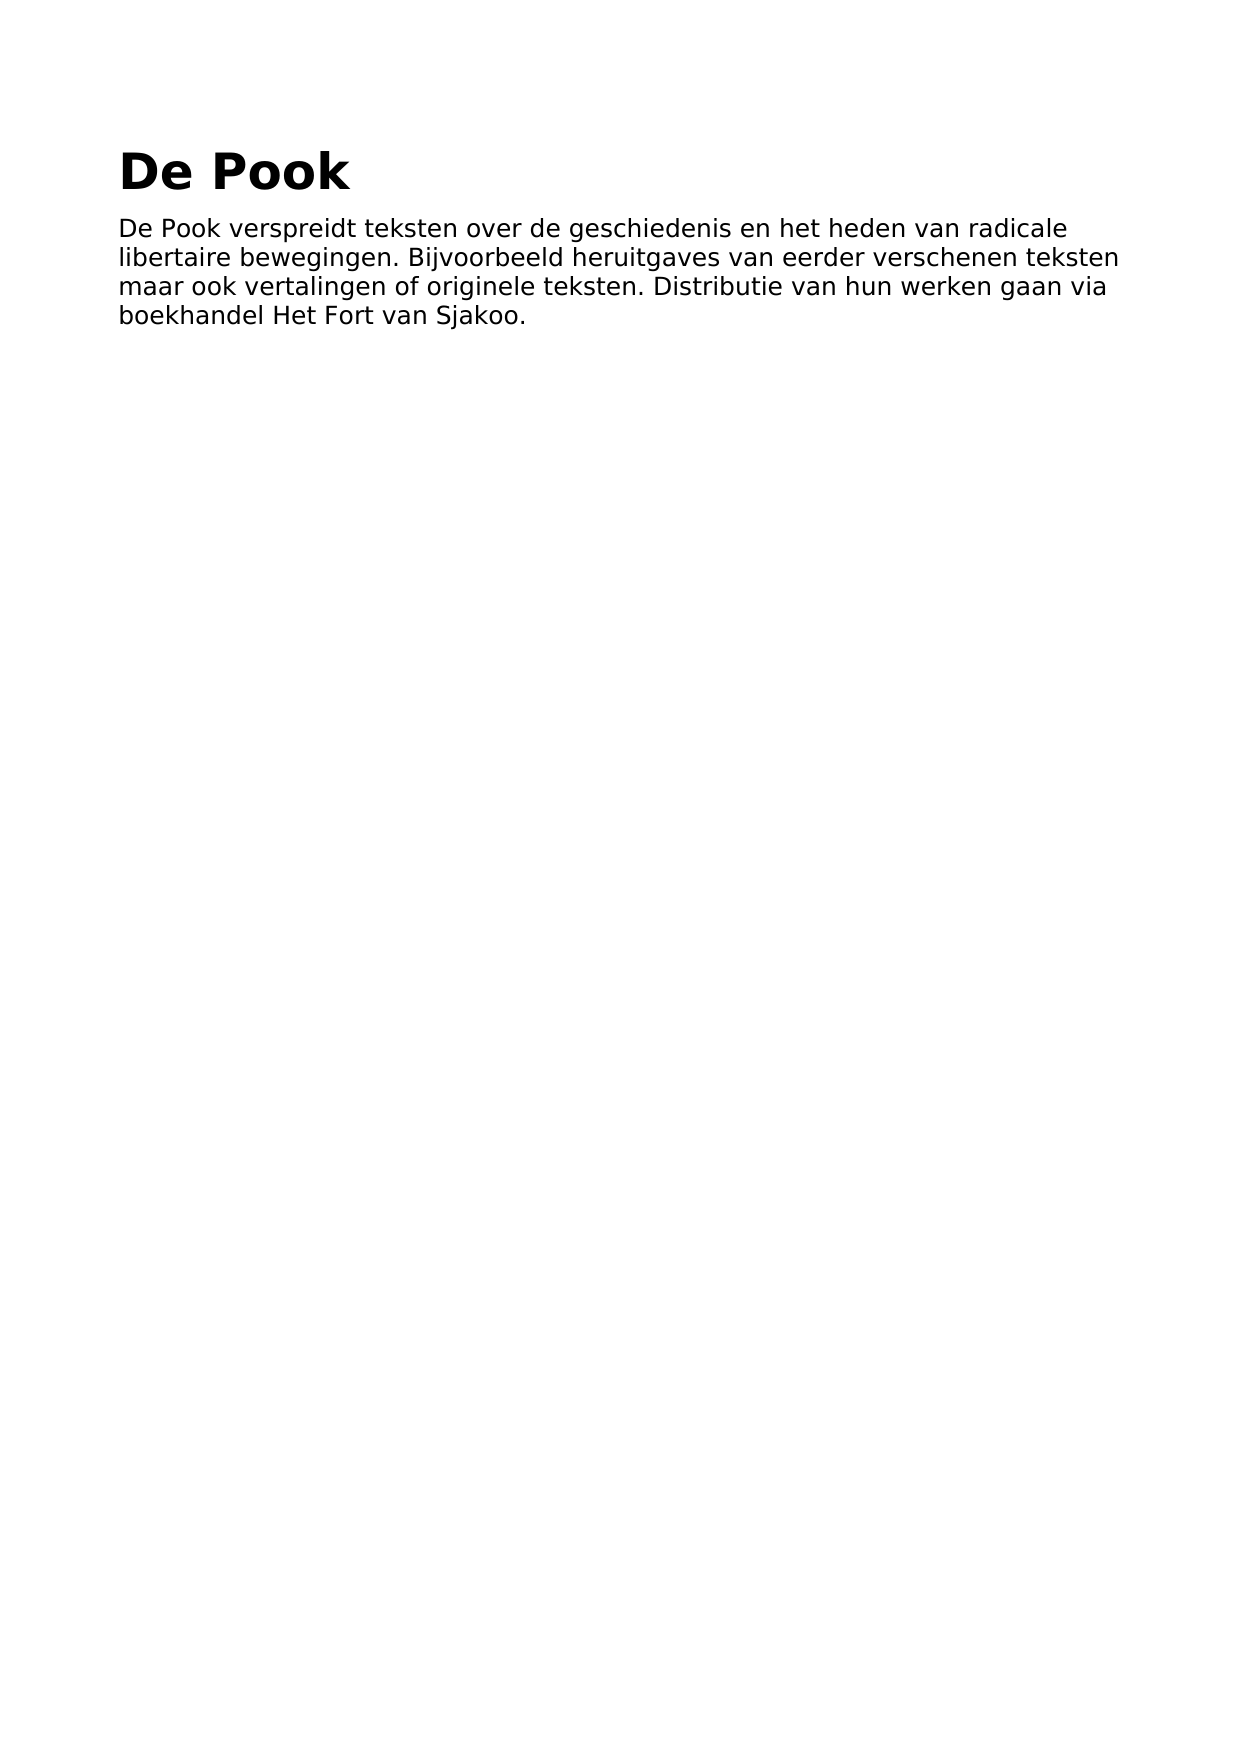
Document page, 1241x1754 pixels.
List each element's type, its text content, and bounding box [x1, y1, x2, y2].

subtitle De Pook [118, 143, 1122, 201]
text De Pook verspreidt teksten over de geschiedenis en het heden van radicale libertaire bewegingen. Bijvoorbeeld heruitgaves van eerder verschenen teksten maar ook vertalingen of originele teksten. Distributie van hun werken gaan via boekhandel Het Fort van Sjakoo. [118, 214, 1122, 331]
